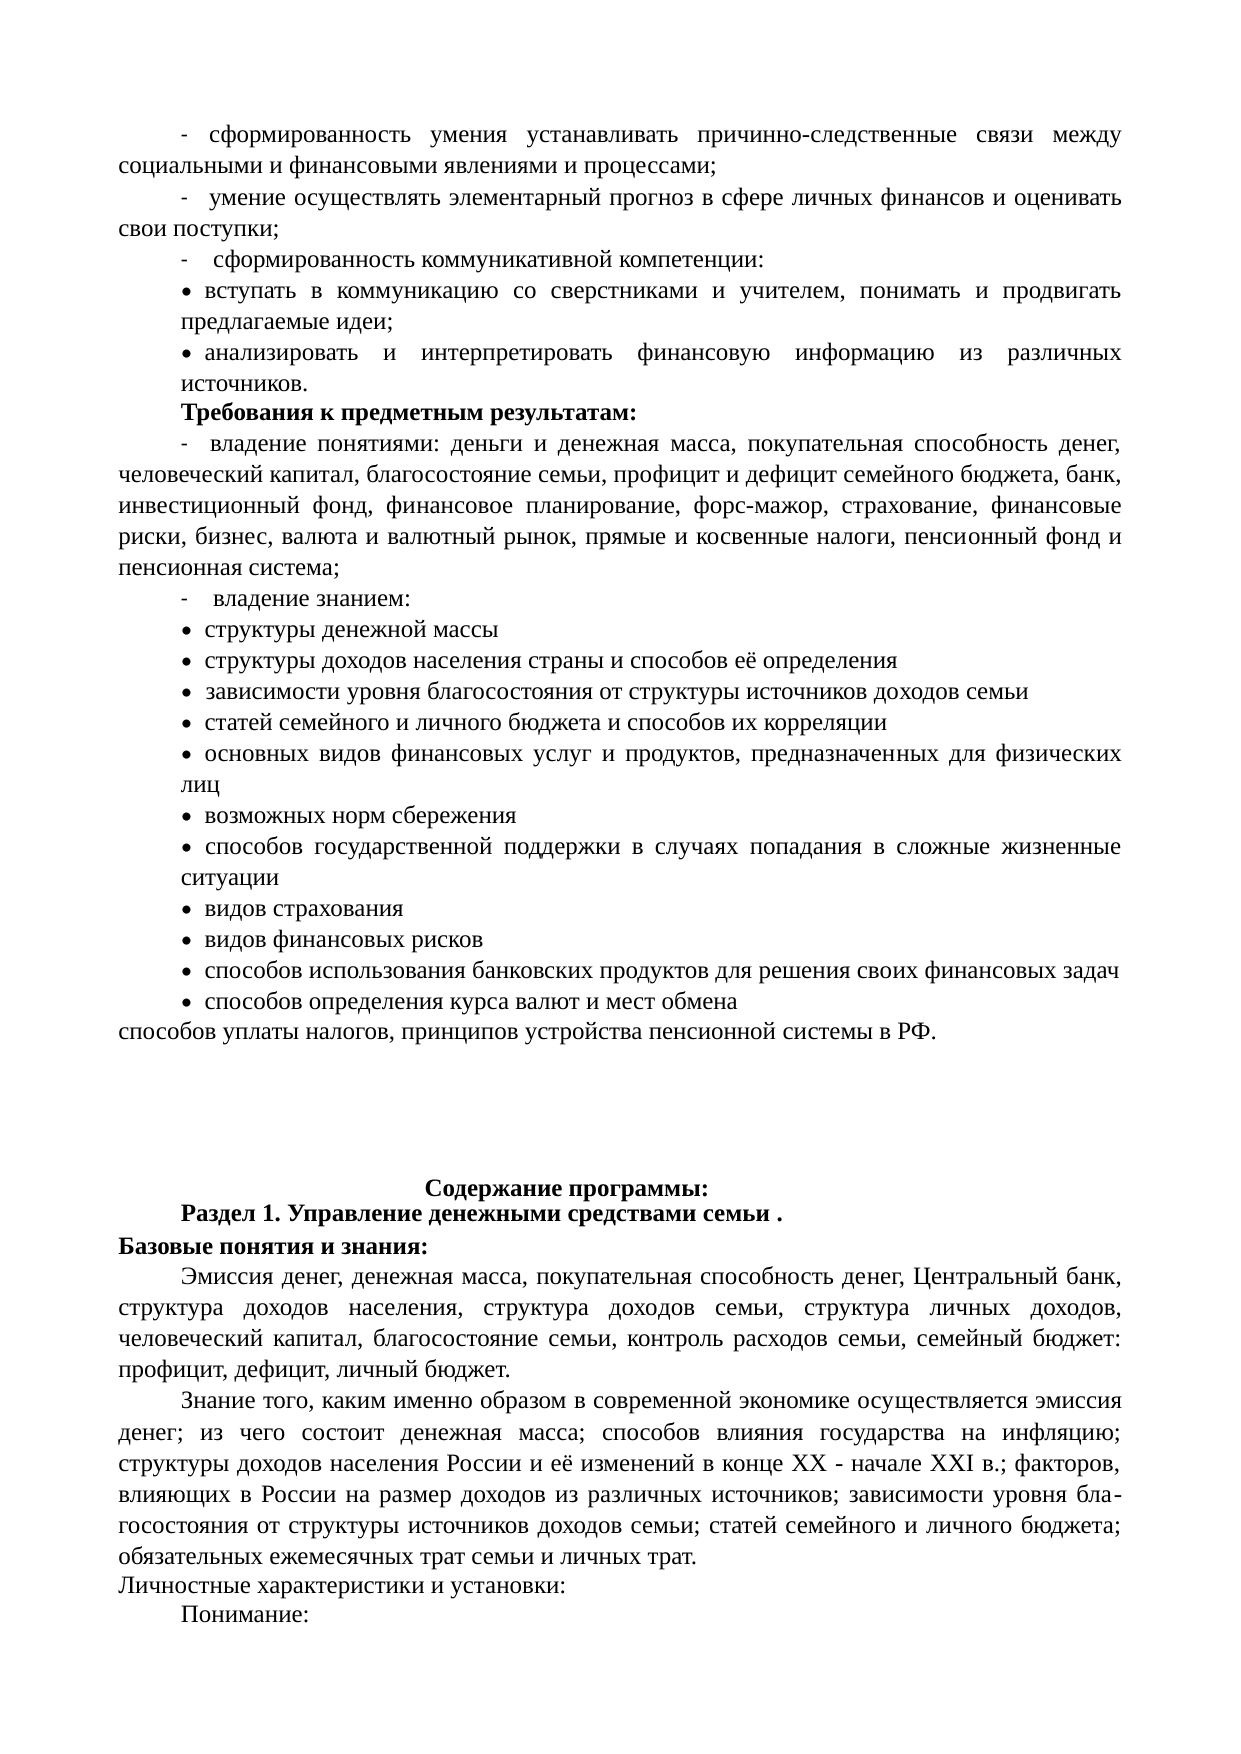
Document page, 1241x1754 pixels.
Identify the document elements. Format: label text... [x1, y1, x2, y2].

text Личностные характеристики и установки: [118, 1570, 1122, 1599]
text Раздел 1. Управление денежными средствами семьи . [118, 1202, 1122, 1226]
text Базовые понятия и знания: [118, 1231, 1122, 1260]
text Понимание: [118, 1599, 1122, 1628]
list умение осуществлять элементарный прогноз в сфере личных фи­нансов и оценивать свои поступки; [118, 180, 1122, 242]
list способов определения курса валют и мест обмена [181, 985, 1122, 1016]
list сформированность коммуникативной компетенции: [181, 242, 1122, 273]
list видов финансовых рисков [181, 923, 1122, 954]
list структуры доходов населения страны и способов её определения [181, 643, 1122, 674]
list основных видов финансовых услуг и продуктов, предназначен­ных для физических лиц [181, 737, 1122, 799]
list владение знанием: [181, 581, 1122, 612]
list структуры денежной массы [181, 612, 1122, 643]
text Знание того, каким именно образом в современной экономике осу­ществляется эмиссия денег; из чего состоит денежная масса; способов влияния государства на инфляцию; структуры доходов населения России и её изменений в конце XX - начале XXI в.; факторов, влияющих в России на размер доходов из различных источников; зависимости уровня бла­госостояния от структуры источников доходов семьи; статей семейного и личного бюджета; обязательных ежемесячных трат семьи и личных трат. [118, 1384, 1122, 1570]
list статей семейного и личного бюджета и способов их корреляции [181, 706, 1122, 737]
text Содержание программы: [118, 1173, 1122, 1202]
list способов государственной поддержки в случаях попадания в сложные жизненные ситуации [181, 830, 1122, 892]
list владение понятиями: деньги и денежная масса, покупательная способность денег, человеческий капитал, благосостояние семьи, про­фицит и дефицит семейного бюджета, банк, инвестиционный фонд, фи­нансовое планирование, форс-мажор, страхование, финансовые риски, бизнес, валюта и валютный рынок, прямые и косвенные налоги, пенси­онный фонд и пенсионная система; [118, 426, 1122, 581]
list возможных норм сбережения [181, 799, 1122, 830]
list зависимости уровня благосостояния от структуры источников до­ходов семьи [181, 674, 1122, 706]
list вступать в коммуникацию со сверстниками и учителем, понимать и продвигать предлагаемые идеи; [181, 273, 1122, 335]
list видов страхования [181, 892, 1122, 923]
text Эмиссия денег, денежная масса, покупательная способность де­нег, Центральный банк, структура доходов населения, структура дохо­дов семьи, структура личных доходов, человеческий капитал, благосо­стояние семьи, контроль расходов семьи, семейный бюджет: профицит, дефицит, личный бюджет. [118, 1260, 1122, 1384]
list сформированность умения устанавливать причинно-следствен­ные связи между социальными и финансовыми явлениями и процессами; [118, 118, 1122, 180]
text Требования к предметным результатам: [181, 397, 1122, 426]
list анализировать и интерпретировать финансовую информацию из различных источников. [181, 335, 1122, 397]
list способов использования банковских продуктов для решения сво­их финансовых задач [181, 954, 1122, 985]
text способов уплаты налогов, принципов устройства пенсионной си­стемы в РФ. [118, 1016, 1122, 1045]
